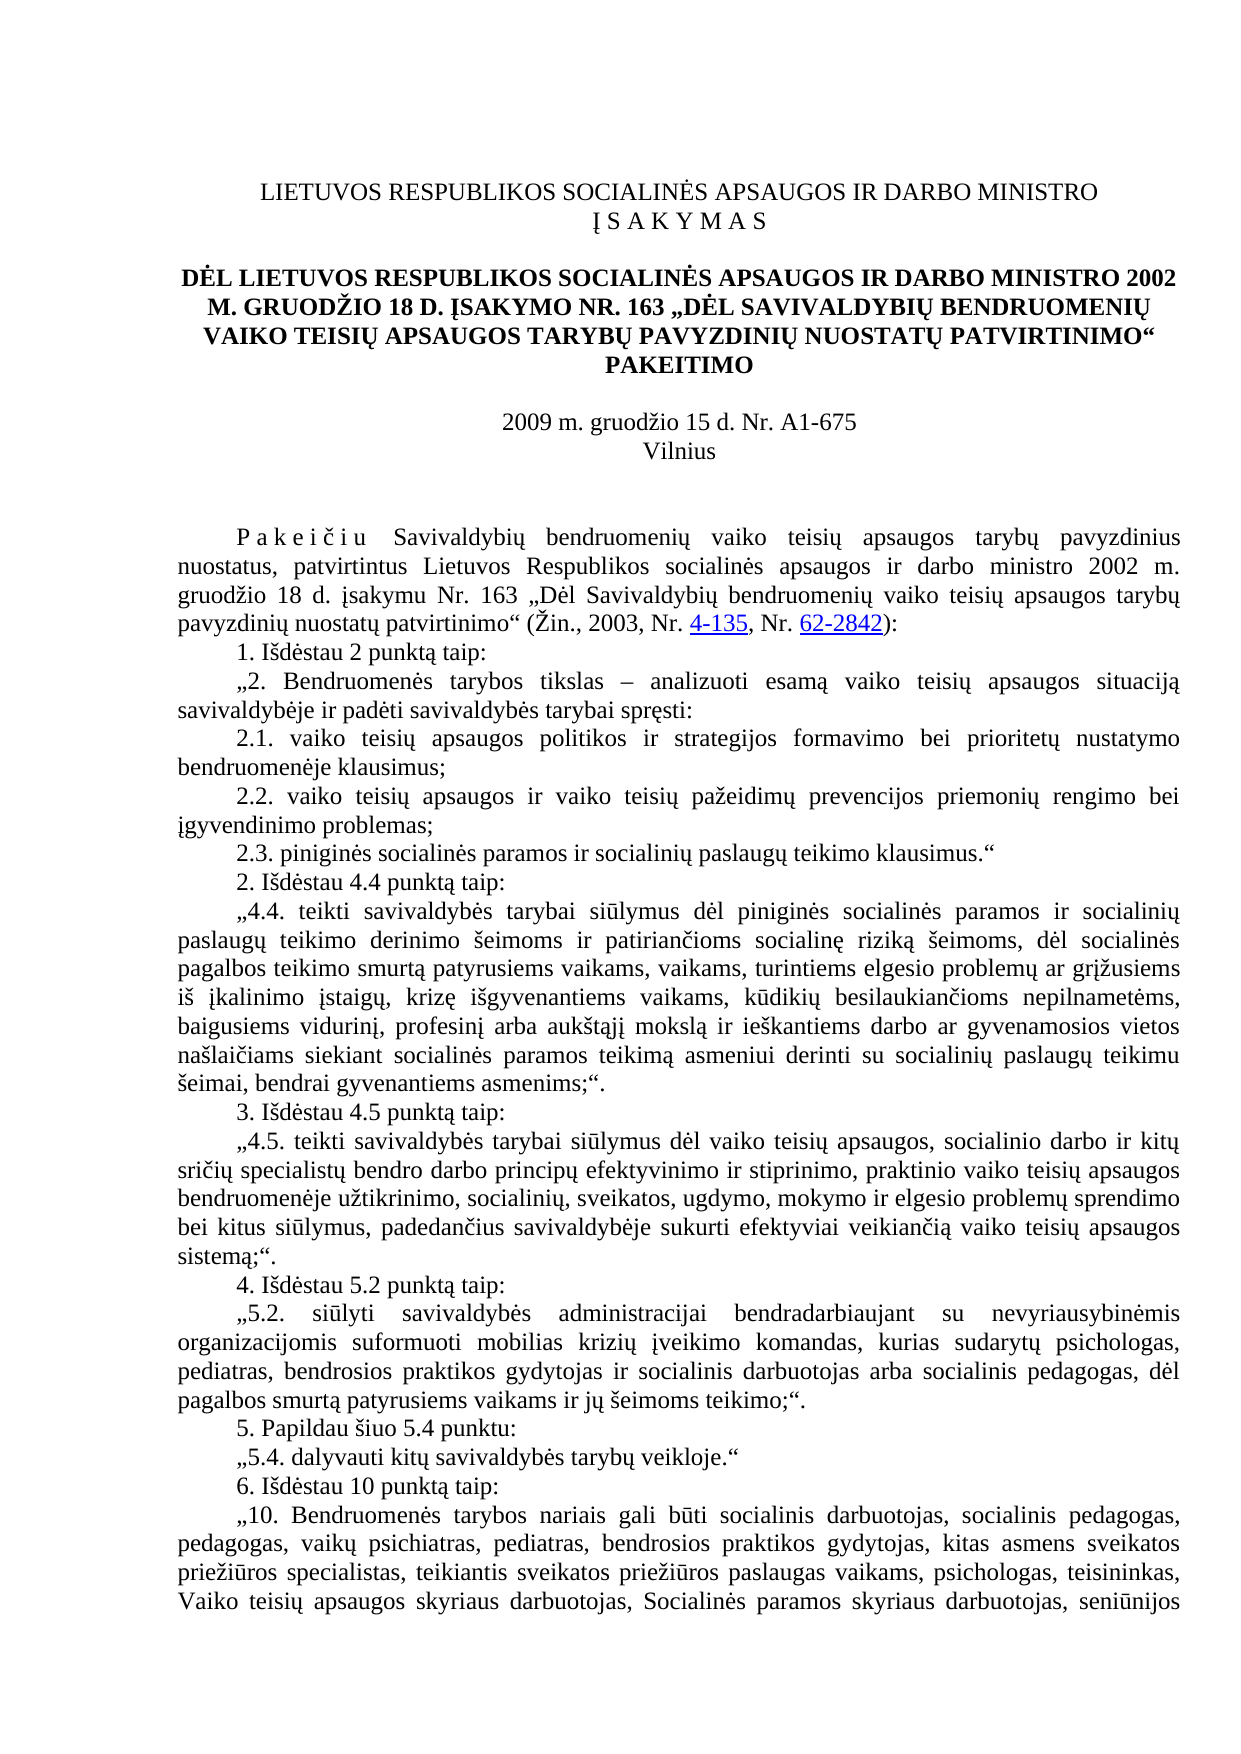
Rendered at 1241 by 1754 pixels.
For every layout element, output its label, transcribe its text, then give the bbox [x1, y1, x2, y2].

text 2.2. vaiko teisių apsaugos ir vaiko teisių pažeidimų prevencijos priemonių rengimo bei įgyvendinimo problemas; [177, 781, 1181, 838]
text Pakeičiu Savivaldybių bendruomenių vaiko teisių apsaugos tarybų pavyzdinius nuostatus, patvirtintus Lietuvos Respublikos socialinės apsaugos ir darbo ministro 2002 m. gruodžio 18 d. įsakymu Nr. 163 „Dėl Savivaldybių bendruomenių vaiko teisių apsaugos tarybų pavyzdinių nuostatų patvirtinimo“ (Žin., 2003, Nr. 4-135, Nr. 62-2842): [177, 522, 1181, 637]
text 2009 m. gruodžio 15 d. Nr. A1-675 [177, 407, 1181, 436]
text 6. Išdėstau 10 punktą taip: [177, 1471, 1181, 1500]
text 2.1. vaiko teisių apsaugos politikos ir strategijos formavimo bei prioritetų nustatymo bendruomenėje klausimus; [177, 723, 1181, 781]
text DĖL LIETUVOS RESPUBLIKOS SOCIALINĖS APSAUGOS IR DARBO MINISTRO 2002 M. GRUODŽIO 18 D. ĮSAKYMO Nr. 163 „DĖL SAVIVALDYBIŲ BENDRUOMENIŲ VAIKO TEISIŲ APSAUGOS TARYBŲ PAVYZDINIŲ NUOSTATŲ PATVIRTINIMO“ PAKEITIMO [177, 263, 1181, 378]
text 1. Išdėstau 2 punktą taip: [177, 637, 1181, 666]
text 2.3. piniginės socialinės paramos ir socialinių paslaugų teikimo klausimus.“ [177, 838, 1181, 867]
text 4. Išdėstau 5.2 punktą taip: [177, 1270, 1181, 1298]
text Vilnius [177, 436, 1181, 465]
text ĮSAKYMAS [177, 206, 1181, 235]
text 2. Išdėstau 4.4 punktą taip: [177, 867, 1181, 896]
text „5.4. dalyvauti kitų savivaldybės tarybų veikloje.“ [177, 1442, 1181, 1471]
text „4.5. teikti savivaldybės tarybai siūlymus dėl vaiko teisių apsaugos, socialinio darbo ir kitų sričių specialistų bendro darbo principų efektyvinimo ir stiprinimo, praktinio vaiko teisių apsaugos bendruomenėje užtikrinimo, socialinių, sveikatos, ugdymo, mokymo ir elgesio problemų sprendimo bei kitus siūlymus, padedančius savivaldybėje sukurti efektyviai veikiančią vaiko teisių apsaugos sistemą;“. [177, 1126, 1181, 1270]
text LIETUVOS RESPUBLIKOS SOCIALINĖS APSAUGOS IR DARBO MINISTRO [177, 177, 1181, 206]
text „5.2. siūlyti savivaldybės administracijai bendradarbiaujant su nevyriausybinėmis organizacijomis suformuoti mobilias krizių įveikimo komandas, kurias sudarytų psichologas, pediatras, bendrosios praktikos gydytojas ir socialinis darbuotojas arba socialinis pedagogas, dėl pagalbos smurtą patyrusiems vaikams ir jų šeimoms teikimo;“. [177, 1298, 1181, 1413]
text 5. Papildau šiuo 5.4 punktu: [177, 1413, 1181, 1442]
text 3. Išdėstau 4.5 punktą taip: [177, 1097, 1181, 1126]
text „2. Bendruomenės tarybos tikslas – analizuoti esamą vaiko teisių apsaugos situaciją savivaldybėje ir padėti savivaldybės tarybai spręsti: [177, 666, 1181, 723]
text „10. Bendruomenės tarybos nariais gali būti socialinis darbuotojas, socialinis pedagogas, pedagogas, vaikų psichiatras, pediatras, bendrosios praktikos gydytojas, kitas asmens sveikatos priežiūros specialistas, teikiantis sveikatos priežiūros paslaugas vaikams, psichologas, teisininkas, Vaiko teisių apsaugos skyriaus darbuotojas, Socialinės paramos skyriaus darbuotojas, seniūnijos [177, 1500, 1181, 1615]
text „4.4. teikti savivaldybės tarybai siūlymus dėl piniginės socialinės paramos ir socialinių paslaugų teikimo derinimo šeimoms ir patiriančioms socialinę riziką šeimoms, dėl socialinės pagalbos teikimo smurtą patyrusiems vaikams, vaikams, turintiems elgesio problemų ar grįžusiems iš įkalinimo įstaigų, krizę išgyvenantiems vaikams, kūdikių besilaukiančioms nepilnametėms, baigusiems vidurinį, profesinį arba aukštąjį mokslą ir ieškantiems darbo ar gyvenamosios vietos našlaičiams siekiant socialinės paramos teikimą asmeniui derinti su socialinių paslaugų teikimu šeimai, bendrai gyvenantiems asmenims;“. [177, 896, 1181, 1097]
